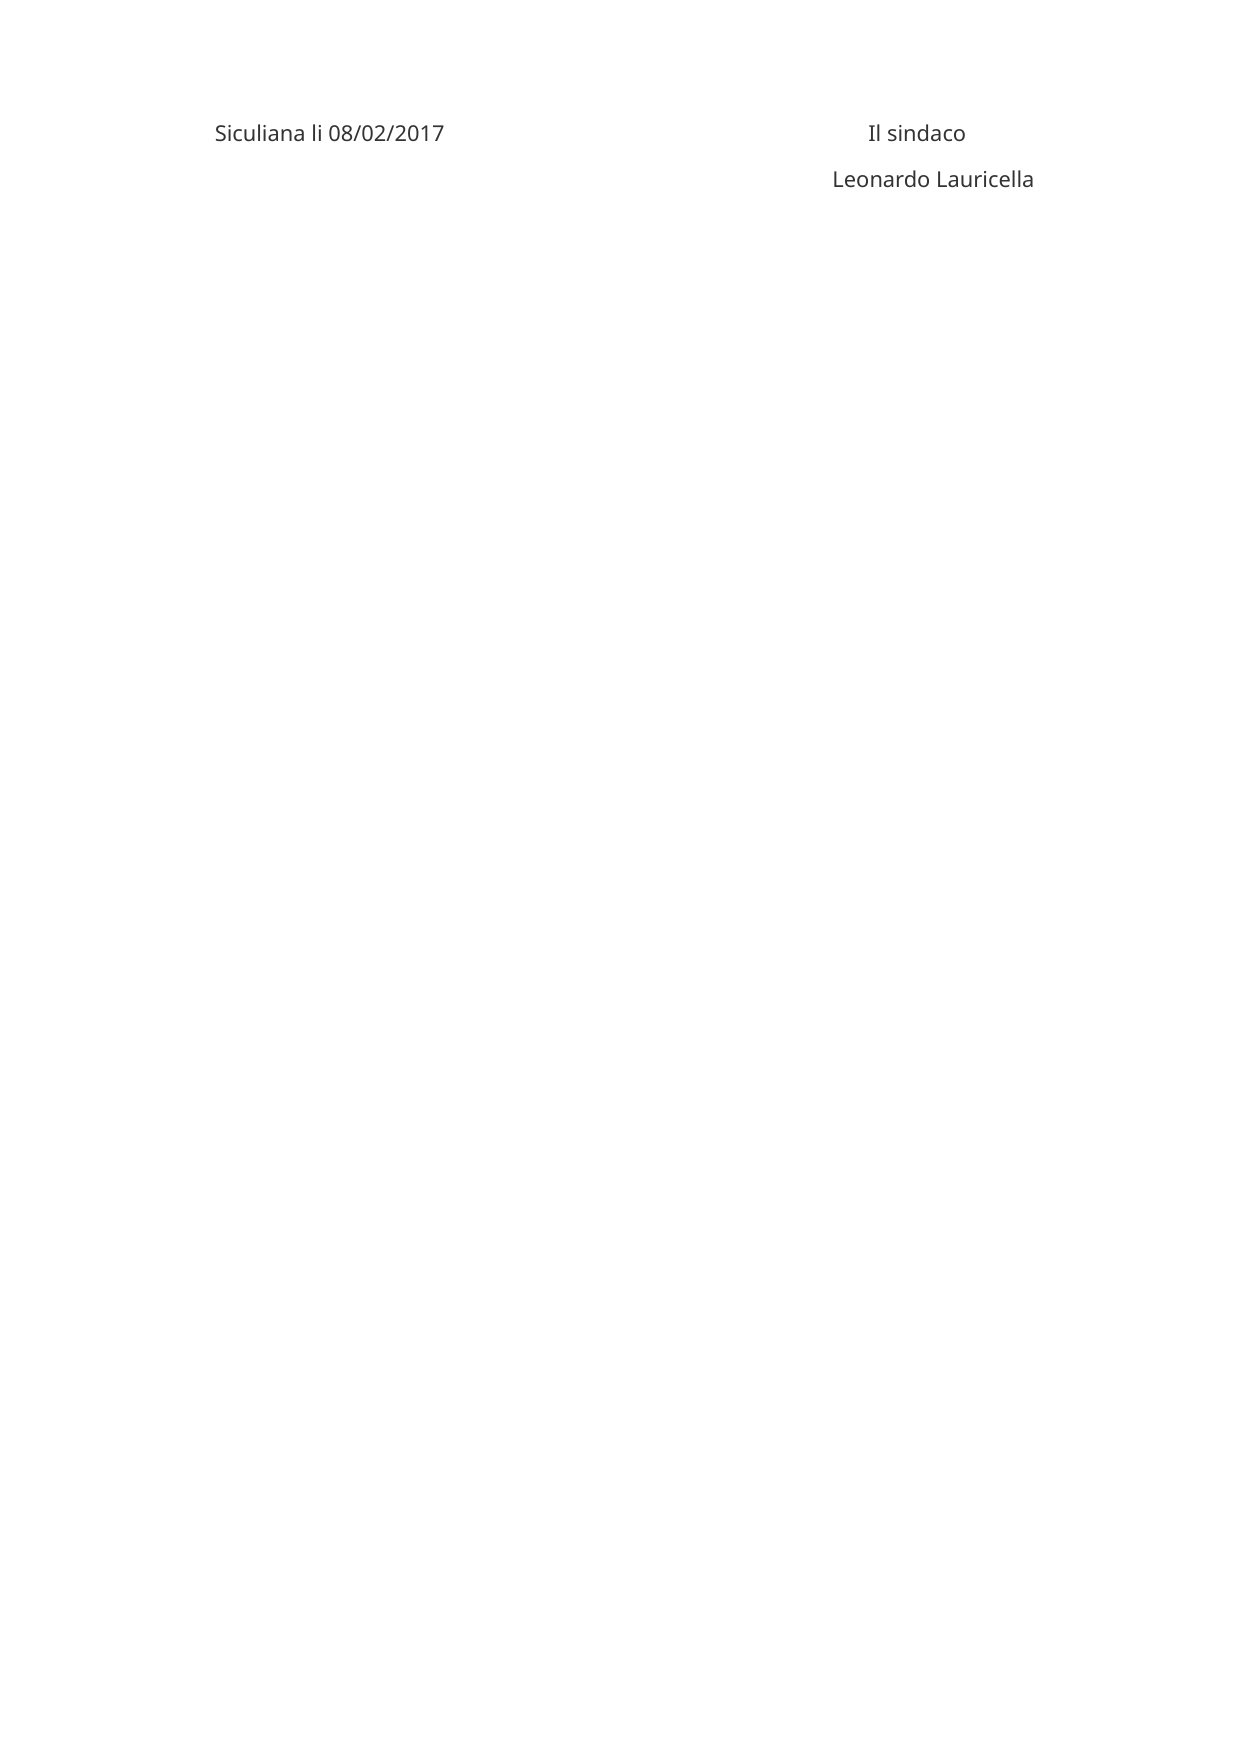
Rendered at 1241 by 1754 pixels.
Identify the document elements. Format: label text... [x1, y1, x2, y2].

list Siculiana li 08/02/2017 Il sindaco [118, 118, 1122, 148]
list Leonardo Lauricella [751, 163, 1122, 193]
